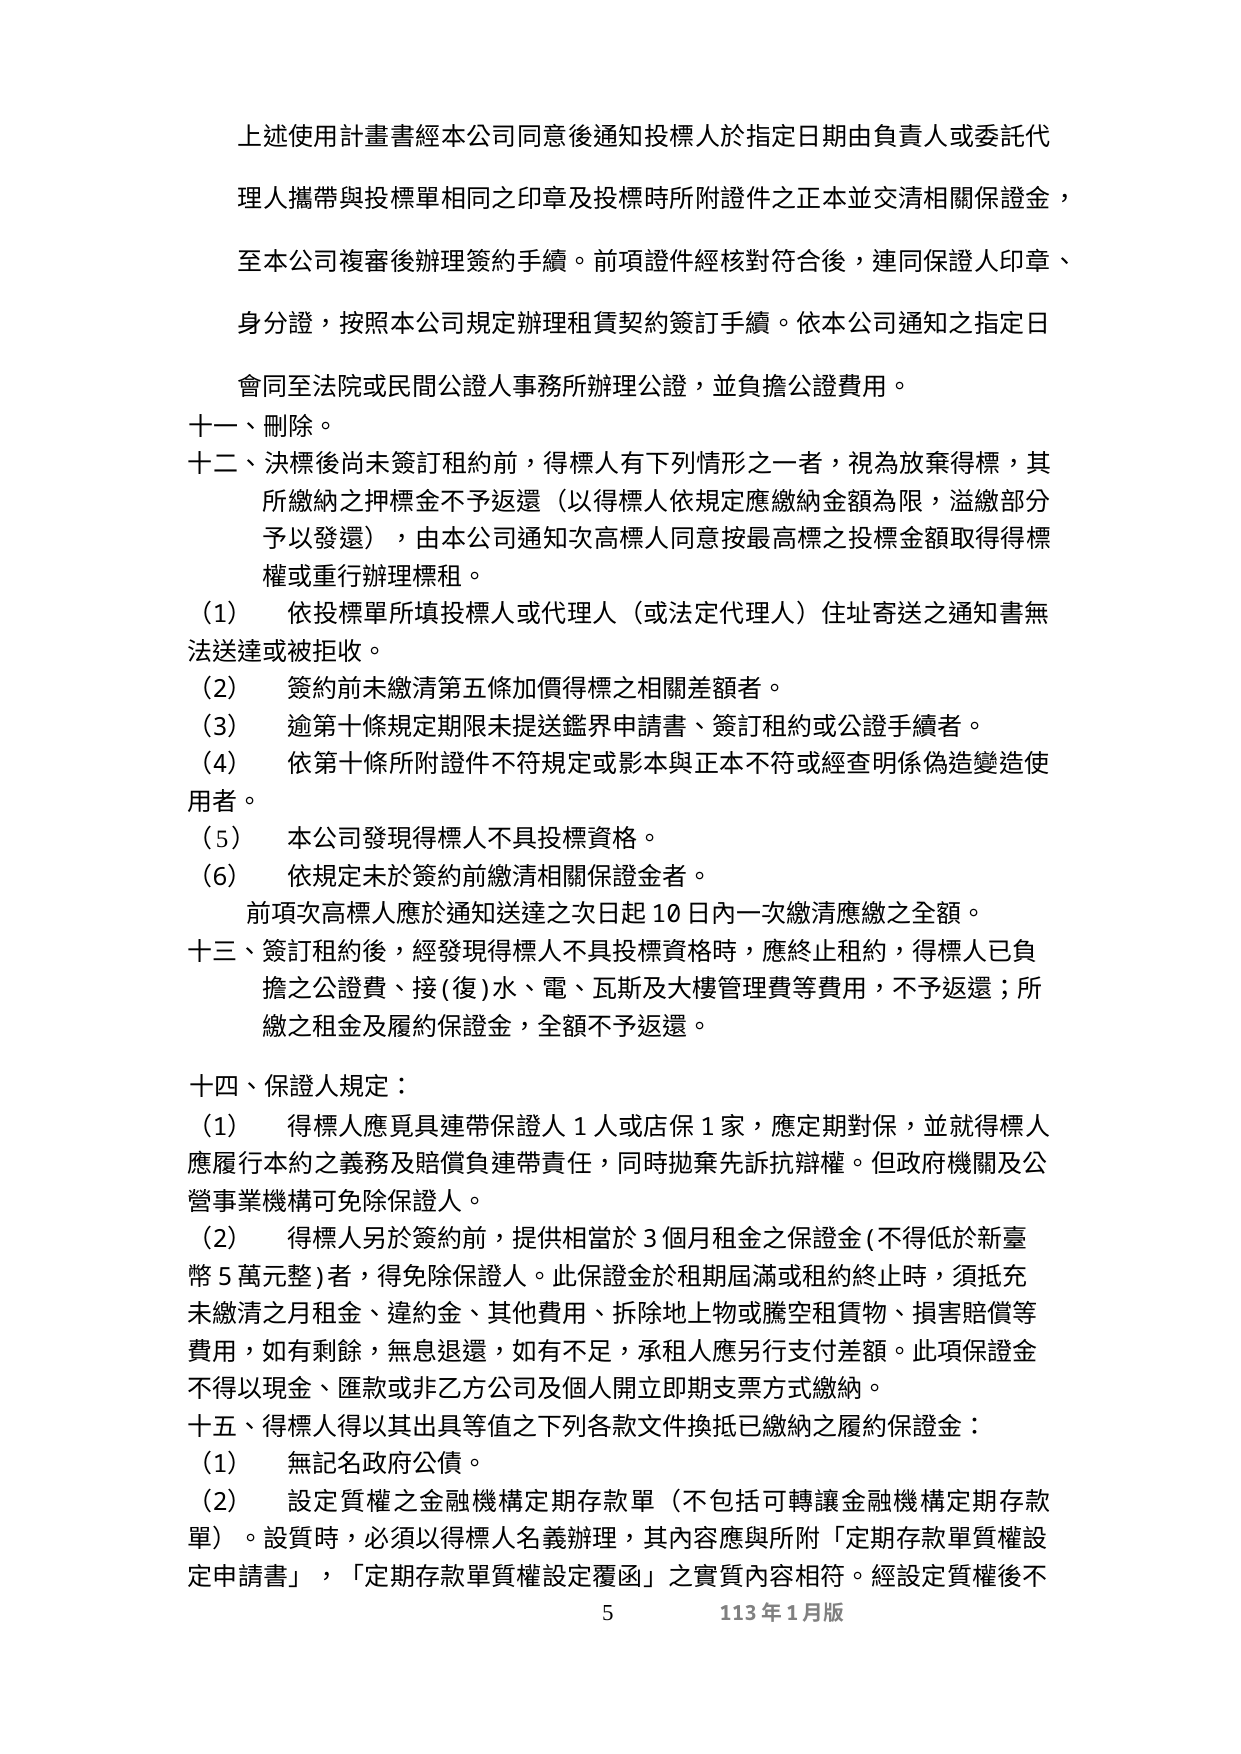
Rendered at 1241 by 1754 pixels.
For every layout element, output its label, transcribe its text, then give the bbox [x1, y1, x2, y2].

list 依第十條所附證件不符規定或影本與正本不符或經查明係偽造變造使用者。 [187, 742, 1051, 817]
list 依投標單所填投標人或代理人（或法定代理人）住址寄送之通知書無法送達或被拒收。 [187, 592, 1051, 667]
list 得標人應覓具連帶保證人1人或店保1家，應定期對保，並就得標人應履行本約之義務及賠償負連帶責任，同時拋棄先訴抗辯權。但政府機關及公營事業機構可免除保證人。 [187, 1105, 1051, 1217]
text 上述使用計畫書經本公司同意後通知投標人於指定日期由負責人或委託代理人攜帶與投標單相同之印章及投標時所附證件之正本並交清相關保證金，至本公司複審後辦理簽約手續。前項證件經核對符合後，連同保證人印章、身分證，按照本公司規定辦理租賃契約簽訂手續。依本公司通知之指定日會同至法院或民間公證人事務所辦理公證，並負擔公證費用。 [237, 92, 1053, 405]
list 逾第十條規定期限未提送鑑界申請書、簽訂租約或公證手續者。 [187, 705, 1051, 742]
text 十­二、決標後尚未簽訂租約前，得標人有下列情形之一者，視為放棄得標，其所繳納之押標金不予返還（以得標人依規定應繳納金額為限，溢繳部分予以發還），由本公司通知次高標人同意按最高標之投標金額取得得標權或重行辦理標租。 [187, 442, 1053, 592]
list 設定質權之金融機構定期存款單（不包括可轉讓金融機構定期存款單）。設質時，必須以得標人名義辦理，其內容應與所附「定期存款單質權設定申請書」，「定期存款單質權設定覆函」之實質內容相符。經設定質權後不 [187, 1480, 1051, 1592]
list 本公司發現得標人不具投標資格。 [187, 817, 1051, 855]
text 十一、刪除。 [189, 405, 1053, 442]
list 依規定未於簽約前繳清相關保證金者。 [187, 855, 1051, 892]
text 十五、得標人得以其出具等值之下列各款文件換抵已繳納之履約保證金： [187, 1405, 1053, 1442]
text 十三、簽訂租約後，經發現得標人不具投標資格時，應終止租約，得標人已負擔之公證費、接(復)水、電、瓦斯及大樓管理費等費用，不予返還；所繳之租金及履約保證金，全額不予返還。 [187, 930, 1053, 1042]
list 簽約前未繳清第五條加價得標之相關差額者。 [187, 667, 1051, 705]
text 十四、保證人規定： [189, 1042, 1053, 1105]
text 前項次高標人應於通知送達之次日起10日內一次繳清應繳之全額。 [246, 892, 1053, 930]
list 無記名政府公債。 [187, 1442, 1051, 1480]
list 得標人另於簽約前，提供相當於3個月租金之保證金(不得低於新臺幣5萬元整)者，得免除保證人。此保證金於租期屆滿或租約終止時，須抵充未繳清之月租金、違約金、其他費用、拆除地上物或騰空租賃物、損害賠償等費用，如有剩餘，無息退還，如有不足，承租人應另行支付差額。此項保證金不得以現金、匯款或非乙方公司及個人開立即期支票方式繳納。 [187, 1217, 1047, 1405]
